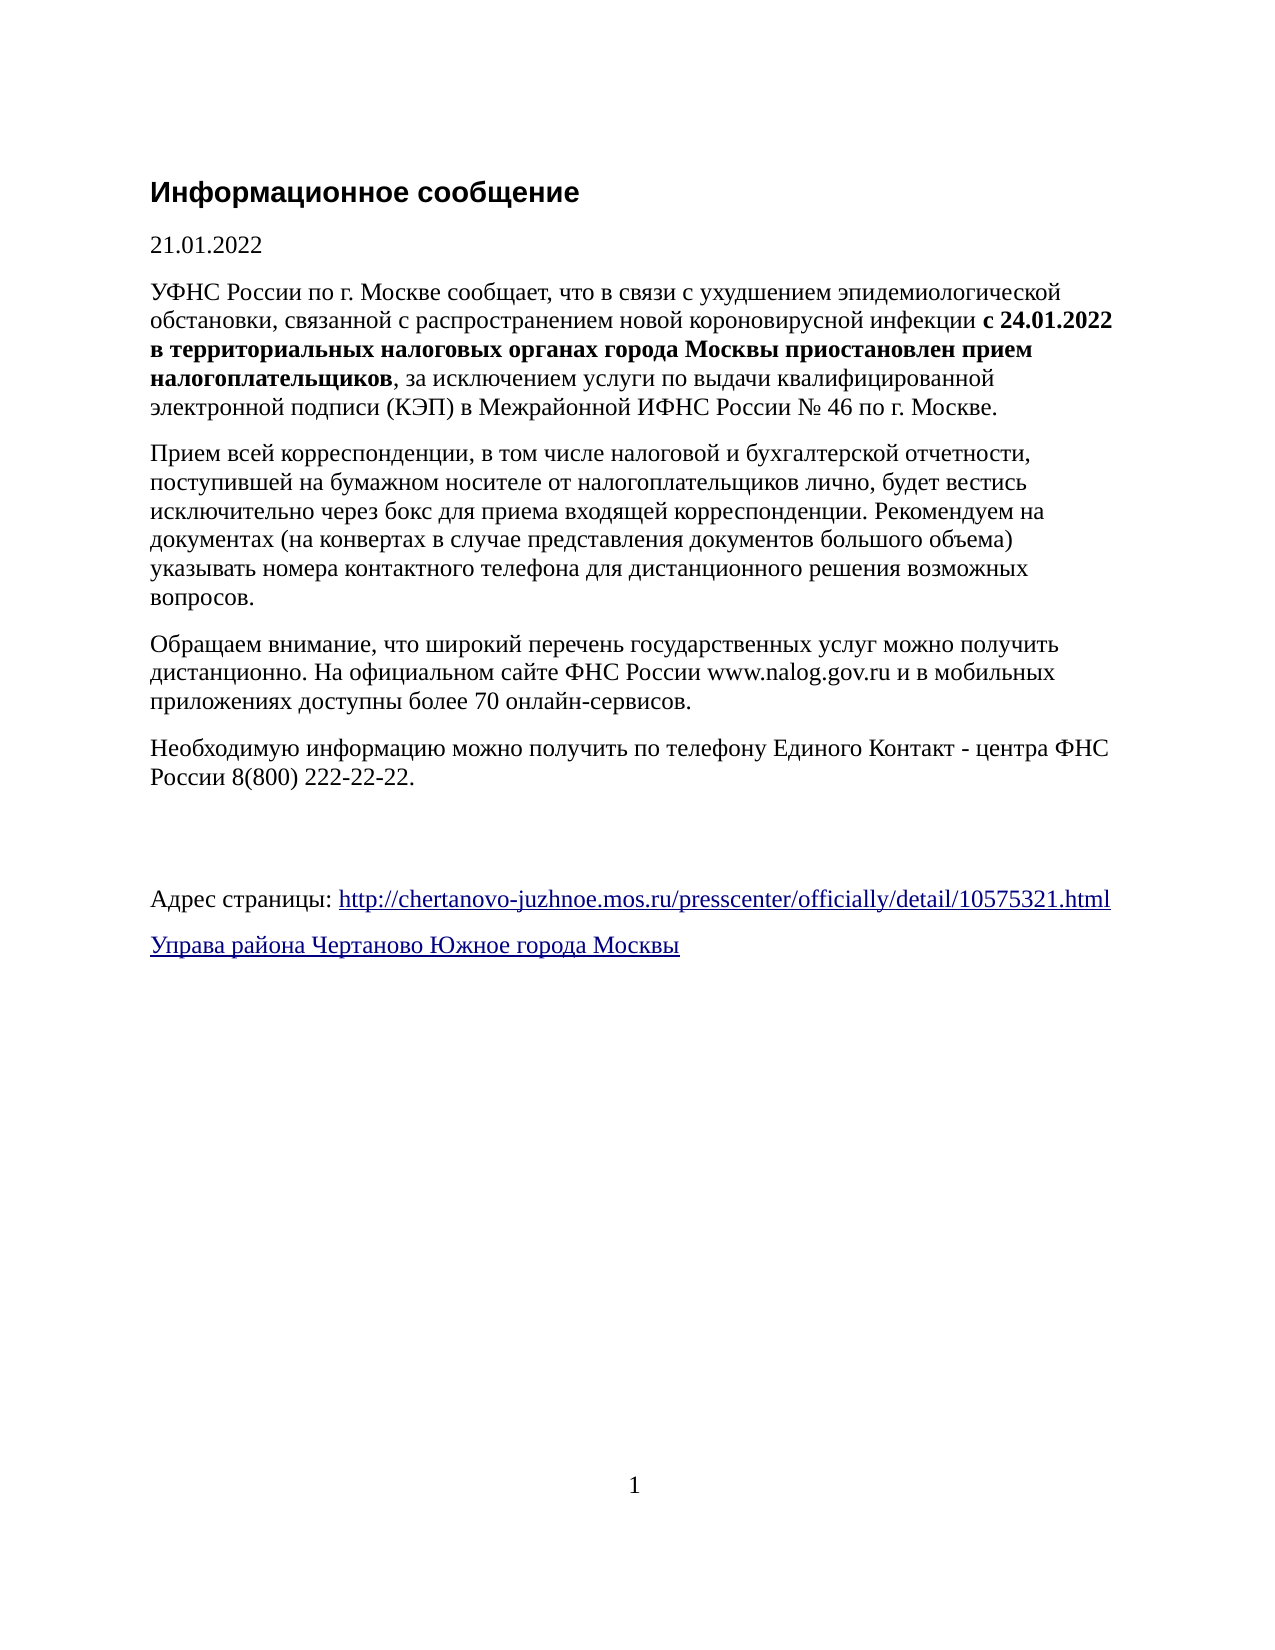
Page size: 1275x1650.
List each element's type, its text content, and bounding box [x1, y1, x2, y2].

text Прием всей корреспонденции, в том числе налоговой и бухгалтерской отчетности, поступившей на бумажном носителе от налогоплательщиков лично, будет вестись исключительно через бокс для приема входящей корреспонденции. Рекомендуем на документах (на конвертах в случае представления документов большого объема) указывать номера контактного телефона для дистанционного решения возможных вопросов. [150, 438, 1125, 611]
text Адрес страницы: http://chertanovo-juzhnoe.mos.ru/presscenter/officially/detail/10575321.html [150, 884, 1125, 912]
text Управа района Чертаново Южное города Москвы [150, 930, 1125, 959]
text Необходимую информацию можно получить по телефону Единого Контакт - центра ФНС России 8(800) 222-22-22. [150, 733, 1125, 790]
text 21.01.2022 [150, 230, 1125, 259]
subtitle Информационное сообщение [150, 175, 1125, 208]
text УФНС России по г. Москве сообщает, что в связи с ухудшением эпидемиологической обстановки, связанной с распространением новой короновирусной инфекции с 24.01.2022 в территориальных налоговых органах города Москвы приостановлен прием налогоплательщиков, за исключением услуги по выдачи квалифицированной электронной подписи (КЭП) в Межрайонной ИФНС России № 46 по г. Москве. [150, 277, 1125, 420]
text Обращаем внимание, что широкий перечень государственных услуг можно получить дистанционно. На официальном сайте ФНС России www.nalog.gov.ru и в мобильных приложениях доступны более 70 онлайн-сервисов. [150, 629, 1125, 715]
